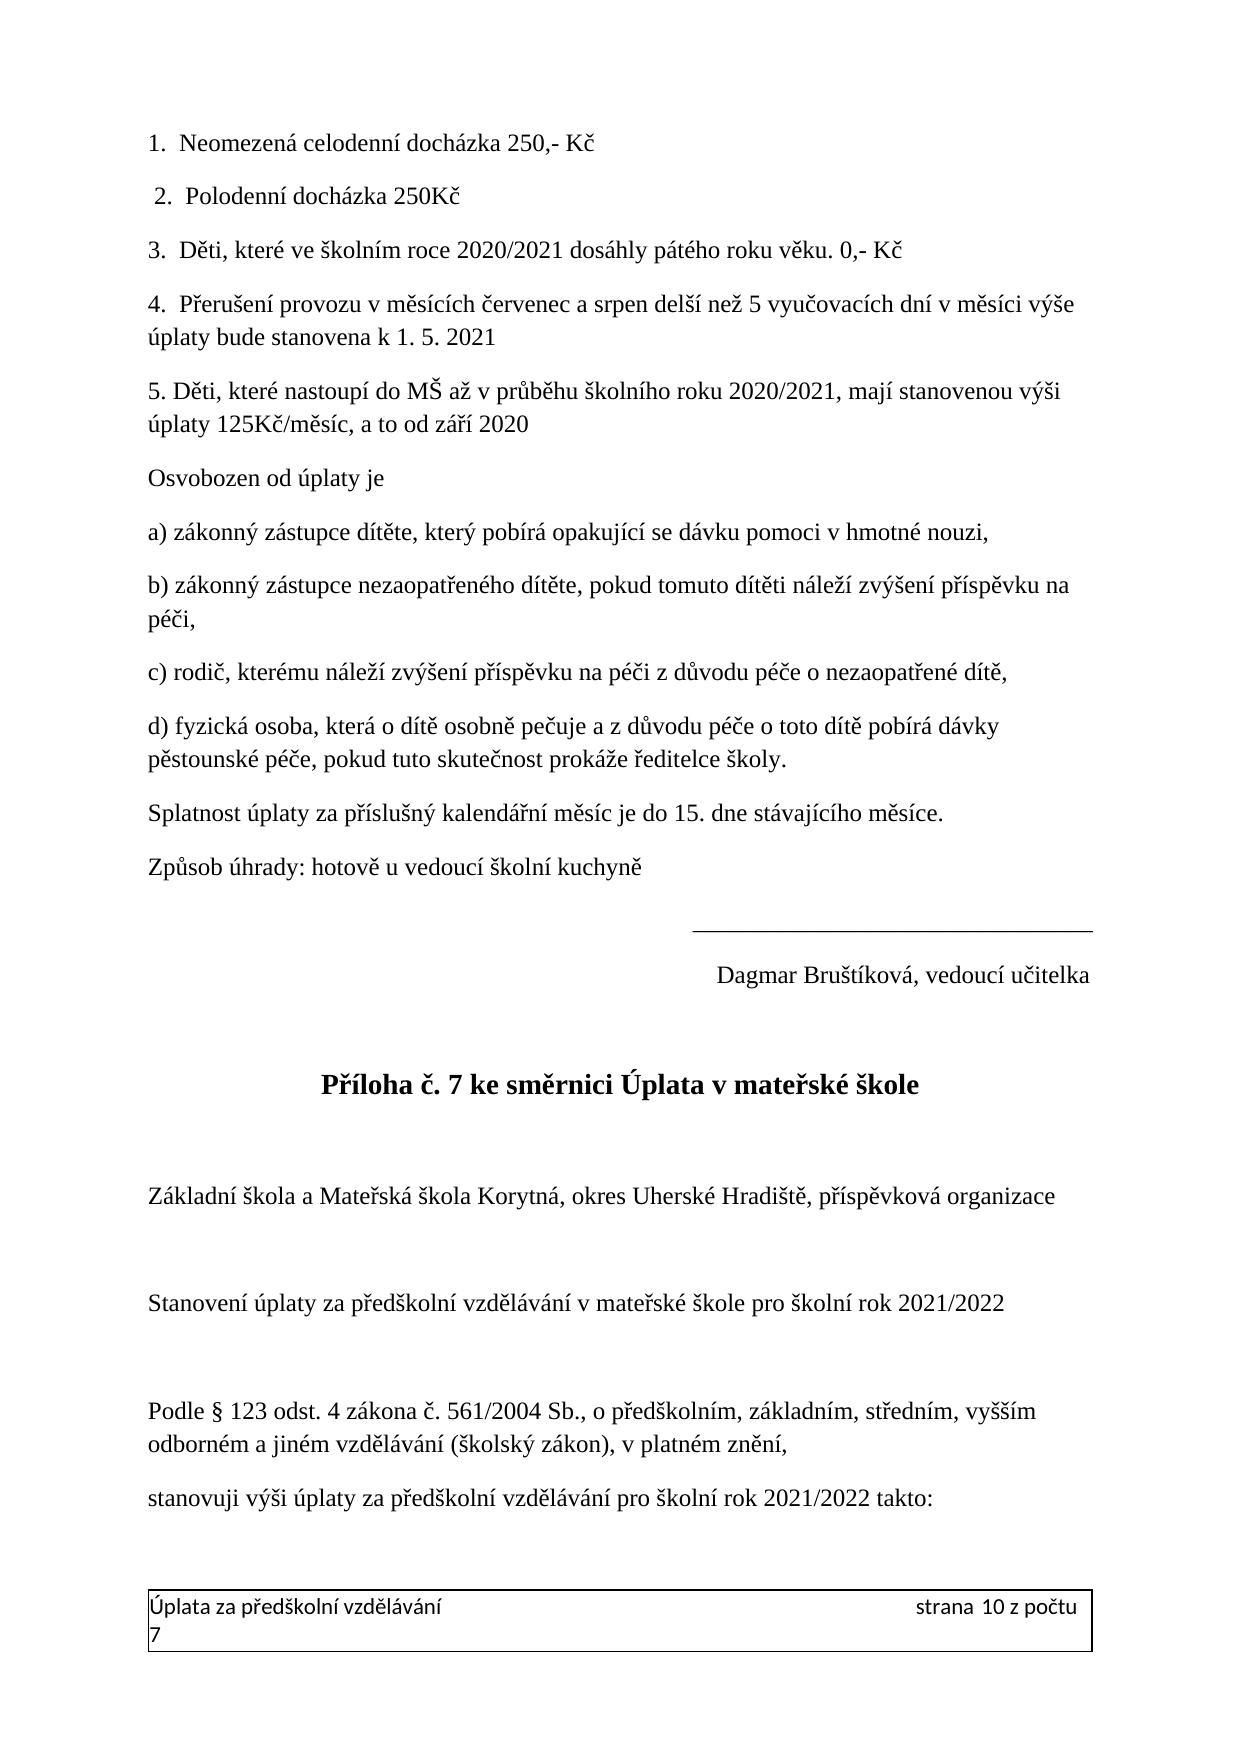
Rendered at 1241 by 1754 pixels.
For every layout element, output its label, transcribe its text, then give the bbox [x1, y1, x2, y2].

text c) rodič, kterému náleží zvýšení příspěvku na péči z důvodu péče o nezaopatřené dítě, [148, 657, 1093, 686]
text ________________________________ [148, 906, 1093, 935]
text Splatnost úplaty za příslušný kalendářní měsíc je do 15. dne stávajícího měsíce. [148, 798, 1093, 827]
text 2. Polodenní docházka 250Kč [148, 181, 1093, 210]
text Dagmar Bruštíková, vedoucí učitelka [148, 960, 1093, 988]
text d) fyzická osoba, která o dítě osobně pečuje a z důvodu péče o toto dítě pobírá dávky pěstounské péče, pokud tuto skutečnost prokáže ředitelce školy. [148, 711, 1093, 773]
text stanovuji výši úplaty za předškolní vzdělávání pro školní rok 2021/2022 takto: [148, 1483, 1093, 1512]
text Podle § 123 odst. 4 zákona č. 561/2004 Sb., o předškolním, základním, středním, vyšším odborném a jiném vzdělávání (školský zákon), v platném znění, [148, 1396, 1093, 1458]
text Stanovení úplaty za předškolní vzdělávání v mateřské škole pro školní rok 2021/2022 [148, 1288, 1093, 1317]
text Způsob úhrady: hotově u vedoucí školní kuchyně [148, 852, 1093, 881]
text 3. Děti, které ve školním roce 2020/2021 dosáhly pátého roku věku. 0,- Kč [148, 235, 1093, 264]
text Základní škola a Mateřská škola Korytná, okres Uherské Hradiště, příspěvková organizace [148, 1181, 1093, 1209]
text 5. Děti, které nastoupí do MŠ až v průběhu školního roku 2020/2021, mají stanovenou výši úplaty 125Kč/měsíc, a to od září 2020 [148, 376, 1093, 438]
text Osvobozen od úplaty je [148, 463, 1093, 492]
text 1. Neomezená celodenní docházka 250,- Kč [148, 128, 1093, 156]
text b) zákonný zástupce nezaopatřeného dítěte, pokud tomuto dítěti náleží zvýšení příspěvku na péči, [148, 571, 1093, 632]
text 4. Přerušení provozu v měsících červenec a srpen delší než 5 vyučovacích dní v měsíci výše úplaty bude stanovena k 1. 5. 2021 [148, 289, 1093, 351]
text Příloha č. 7 ke směrnici Úplata v mateřské škole [148, 1067, 1093, 1101]
text a) zákonný zástupce dítěte, který pobírá opakující se dávku pomoci v hmotné nouzi, [148, 517, 1093, 546]
